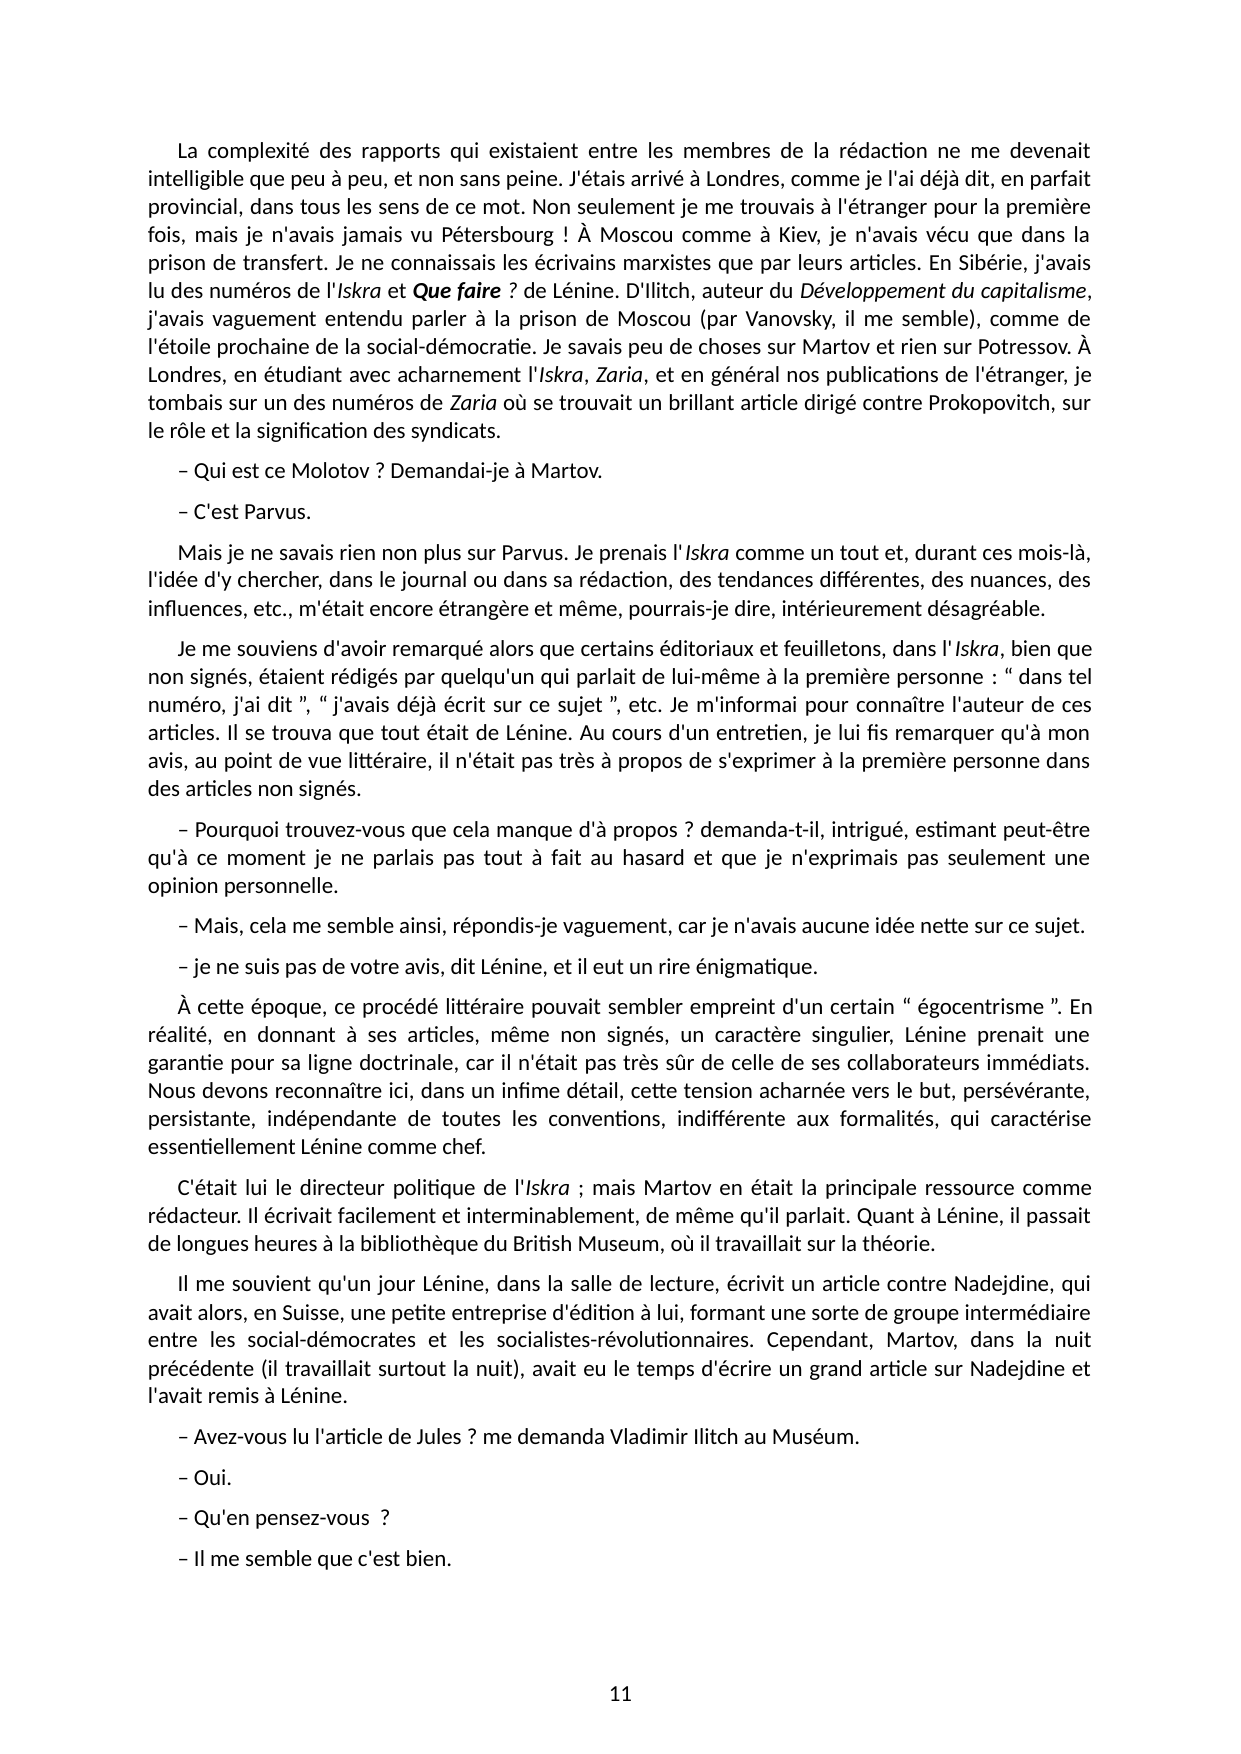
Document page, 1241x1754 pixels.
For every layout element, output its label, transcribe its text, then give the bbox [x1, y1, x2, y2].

text – Mais, cela me semble ainsi, répondis-je vaguement, car je n'avais aucune idée nette sur ce sujet. [148, 911, 1093, 939]
text Je me souviens d'avoir remarqué alors que certains éditoriaux et feuilletons, dans l'Iskra, bien que non signés, étaient rédigés par quelqu'un qui parlait de lui-même à la première personne : “ dans tel numéro, j'ai dit ”, “ j'avais déjà écrit sur ce sujet ”, etc. Je m'informai pour connaître l'auteur de ces articles. Il se trouva que tout était de Lénine. Au cours d'un entretien, je lui fis remarquer qu'à mon avis, au point de vue littéraire, il n'était pas très à propos de s'exprimer à la première personne dans des articles non signés. [148, 634, 1093, 802]
text Mais je ne savais rien non plus sur Parvus. Je prenais l'Iskra comme un tout et, durant ces mois-là, l'idée d'y chercher, dans le journal ou dans sa rédaction, des tendances différentes, des nuances, des influences, etc., m'était encore étrangère et même, pourrais-je dire, intérieurement désagréable. [148, 538, 1093, 622]
text – C'est Parvus. [148, 497, 1093, 525]
text C'était lui le directeur politique de l'Iskra ; mais Martov en était la principale ressource comme rédacteur. Il écrivait facilement et interminablement, de même qu'il parlait. Quant à Lénine, il passait de longues heures à la bibliothèque du British Museum, où il travaillait sur la théorie. [148, 1173, 1093, 1257]
text La complexité des rapports qui existaient entre les membres de la rédaction ne me devenait intelligible que peu à peu, et non sans peine. J'étais arrivé à Londres, comme je l'ai déjà dit, en parfait provincial, dans tous les sens de ce mot. Non seulement je me trouvais à l'étranger pour la première fois, mais je n'avais jamais vu Pétersbourg ! À Moscou comme à Kiev, je n'avais vécu que dans la prison de transfert. Je ne connaissais les écrivains marxistes que par leurs articles. En Sibérie, j'avais lu des numéros de l'Iskra et Que faire ? de Lénine. D'Ilitch, auteur du Développement du capitalisme, j'avais vaguement entendu parler à la prison de Moscou (par Vanovsky, il me semble), comme de l'étoile prochaine de la social-démocratie. Je savais peu de choses sur Martov et rien sur Potressov. À Londres, en étudiant avec acharnement l'Iskra, Zaria, et en général nos publications de l'étranger, je tombais sur un des numéros de Zaria où se trouvait un brillant article dirigé contre Prokopovitch, sur le rôle et la signification des syndicats. [148, 136, 1093, 444]
text – Pourquoi trouvez-vous que cela manque d'à propos ? demanda-t-il, intrigué, estimant peut-être qu'à ce moment je ne parlais pas tout à fait au hasard et que je n'exprimais pas seulement une opinion personnelle. [148, 815, 1093, 899]
text – Oui. [148, 1463, 1093, 1491]
text – Avez-vous lu l'article de Jules ? me demanda Vladimir Ilitch au Muséum. [148, 1422, 1093, 1450]
text À cette époque, ce procédé littéraire pouvait sembler empreint d'un certain “ égocentrisme ”. En réalité, en donnant à ses articles, même non signés, un caractère singulier, Lénine prenait une garantie pour sa ligne doctrinale, car il n'était pas très sûr de celle de ses collaborateurs immédiats. Nous devons reconnaître ici, dans un infime détail, cette tension acharnée vers le but, persévérante, persistante, indépendante de toutes les conventions, indifférente aux formalités, qui caractérise essentiellement Lénine comme chef. [148, 992, 1093, 1161]
text – Qui est ce Molotov ? Demandai-je à Martov. [148, 457, 1093, 484]
text Il me souvient qu'un jour Lénine, dans la salle de lecture, écrivit un article contre Nadejdine, qui avait alors, en Suisse, une petite entreprise d'édition à lui, formant une sorte de groupe intermédiaire entre les social-démocrates et les socialistes-révolutionnaires. Cependant, Martov, dans la nuit précédente (il travaillait surtout la nuit), avait eu le temps d'écrire un grand article sur Nadejdine et l'avait remis à Lénine. [148, 1269, 1093, 1410]
text – Il me semble que c'est bien. [148, 1544, 1093, 1572]
text – je ne suis pas de votre avis, dit Lénine, et il eut un rire énigmatique. [148, 952, 1093, 980]
text – Qu'en pensez-vous ? [148, 1503, 1093, 1531]
